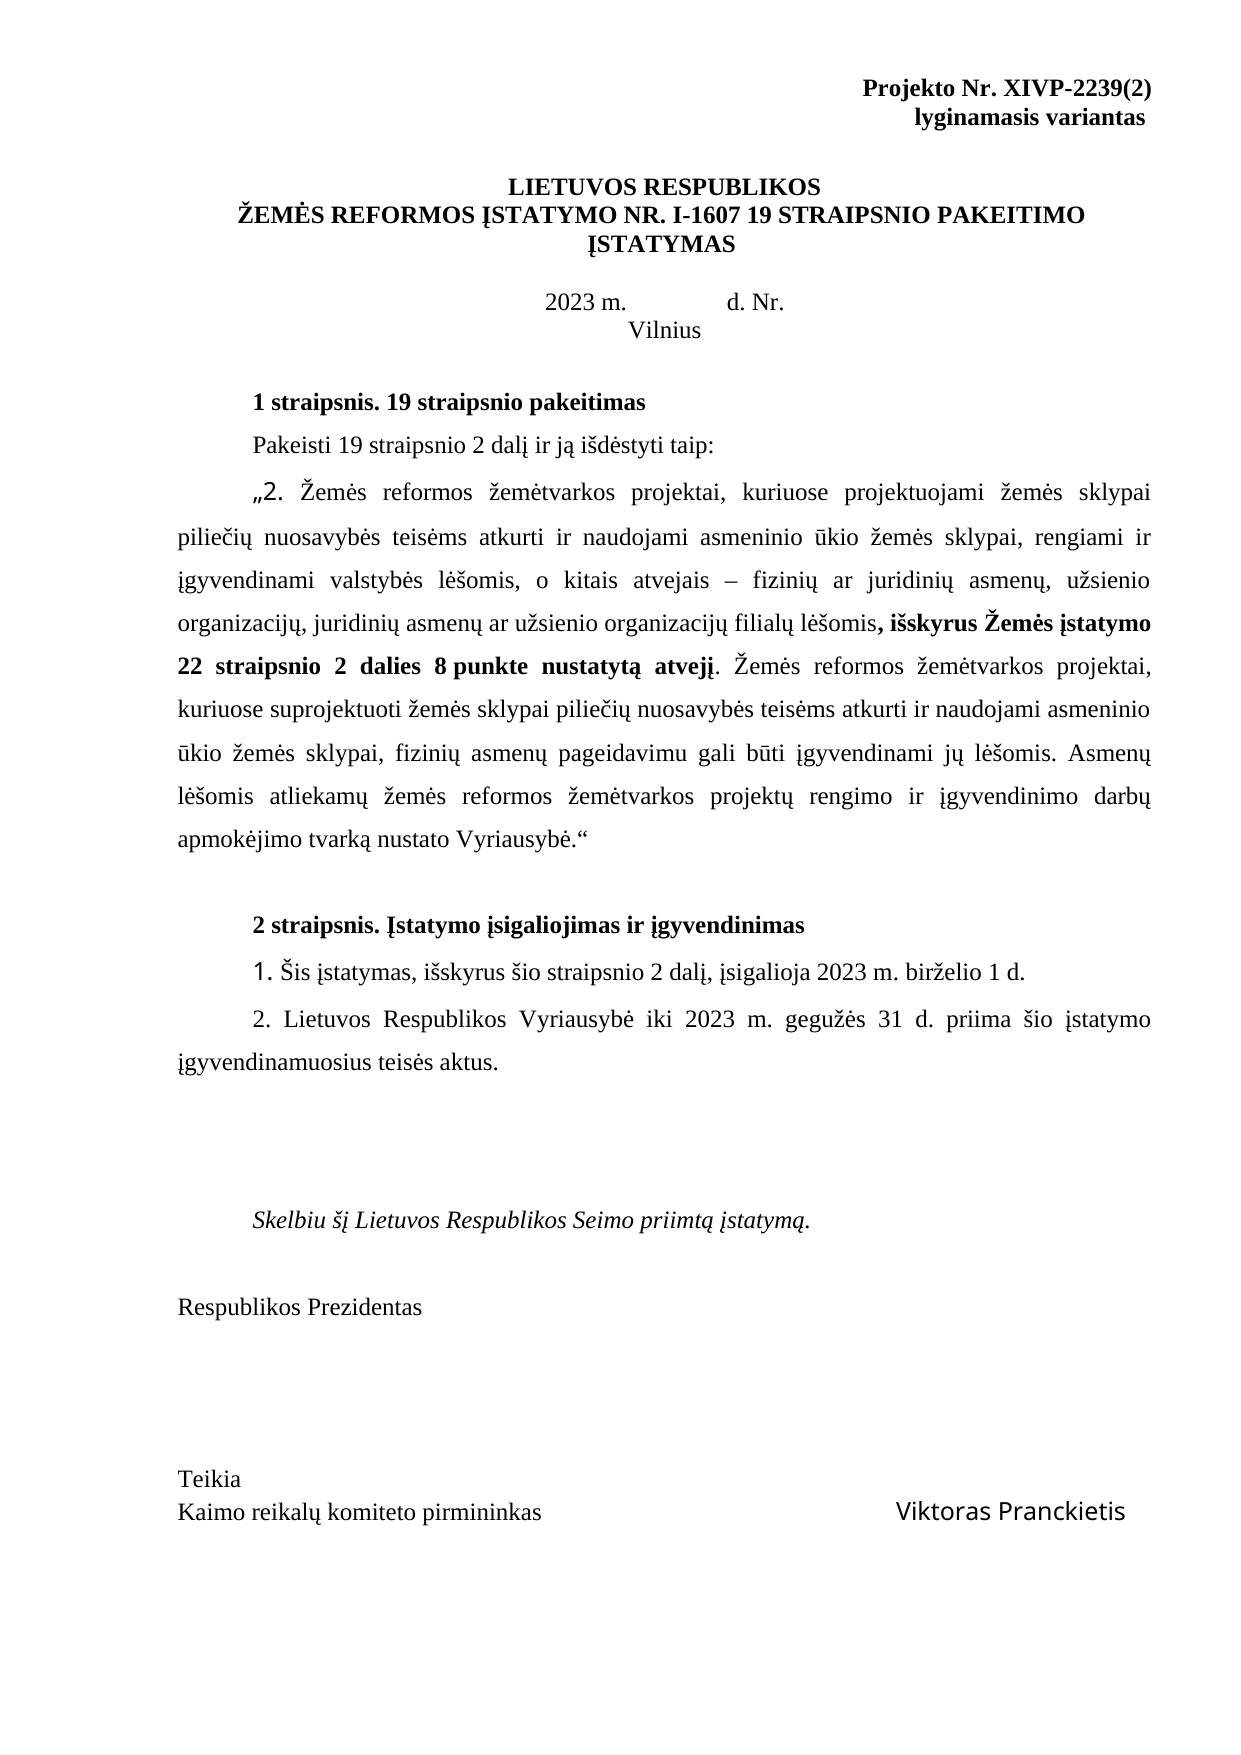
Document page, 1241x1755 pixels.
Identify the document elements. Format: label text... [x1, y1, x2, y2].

text 1 straipsnis. 19 straipsnio pakeitimas [177, 387, 1152, 416]
text „2. Žemės reformos žemėtvarkos projektai, kuriuose projektuojami žemės sklypai piliečių nuosavybės teisėms atkurti ir naudojami asmeninio ūkio žemės sklypai, rengiami ir įgyvendinami valstybės lėšomis, o kitais atvejais – fizinių ar juridinių asmenų, užsienio organizacijų, juridinių asmenų ar užsienio organizacijų filialų lėšomis, išskyrus Žemės įstatymo 22 straipsnio 2 dalies 8 punkte nustatytą atvejį. Žemės reformos žemėtvarkos projektai, kuriuose suprojektuoti žemės sklypai piliečių nuosavybės teisėms atkurti ir naudojami asmeninio ūkio žemės sklypai, fizinių asmenų pageidavimu gali būti įgyvendinami jų lėšomis. Asmenų lėšomis atliekamų žemės reformos žemėtvarkos projektų rengimo ir įgyvendinimo darbų apmokėjimo tvarką nustato Vyriausybė.“ [177, 474, 1152, 853]
text 2023 m. d. Nr. [177, 287, 1152, 316]
text 1. Šis įstatymas, išskyrus šio straipsnio 2 dalį, įsigalioja 2023 m. birželio 1 d. [177, 953, 1152, 987]
text Teikia [177, 1464, 1152, 1493]
text Skelbiu šį Lietuvos Respublikos Seimo priimtą įstatymą. [177, 1206, 1152, 1234]
text Vilnius [177, 316, 1152, 344]
text 2 straipsnis. Įstatymo įsigaliojimas ir įgyvendinimas [177, 910, 1152, 939]
text ĮSTATYMAS [177, 229, 1152, 258]
text Pakeisti 19 straipsnio 2 dalį ir ją išdėstyti taip: [177, 431, 1152, 459]
subtitle LIETUVOS RESPUBLIKOS [177, 172, 1152, 201]
text Respublikos Prezidentas [177, 1292, 1152, 1321]
text ŽEMĖS REFORMOS ĮSTATYMO NR. I-1607 19 STRAIPSNIO PAKEITIMO [177, 201, 1152, 229]
text 2. Lietuvos Respublikos Vyriausybė iki 2023 m. gegužės 31 d. priima šio įstatymo įgyvendinamuosius teisės aktus. [177, 1004, 1152, 1076]
text Kaimo reikalų komiteto pirmininkas Viktoras Pranckietis [177, 1493, 1152, 1527]
text Projekto Nr. XIVP-2239(2) [177, 73, 1152, 102]
text lyginamasis variantas [177, 102, 1152, 131]
